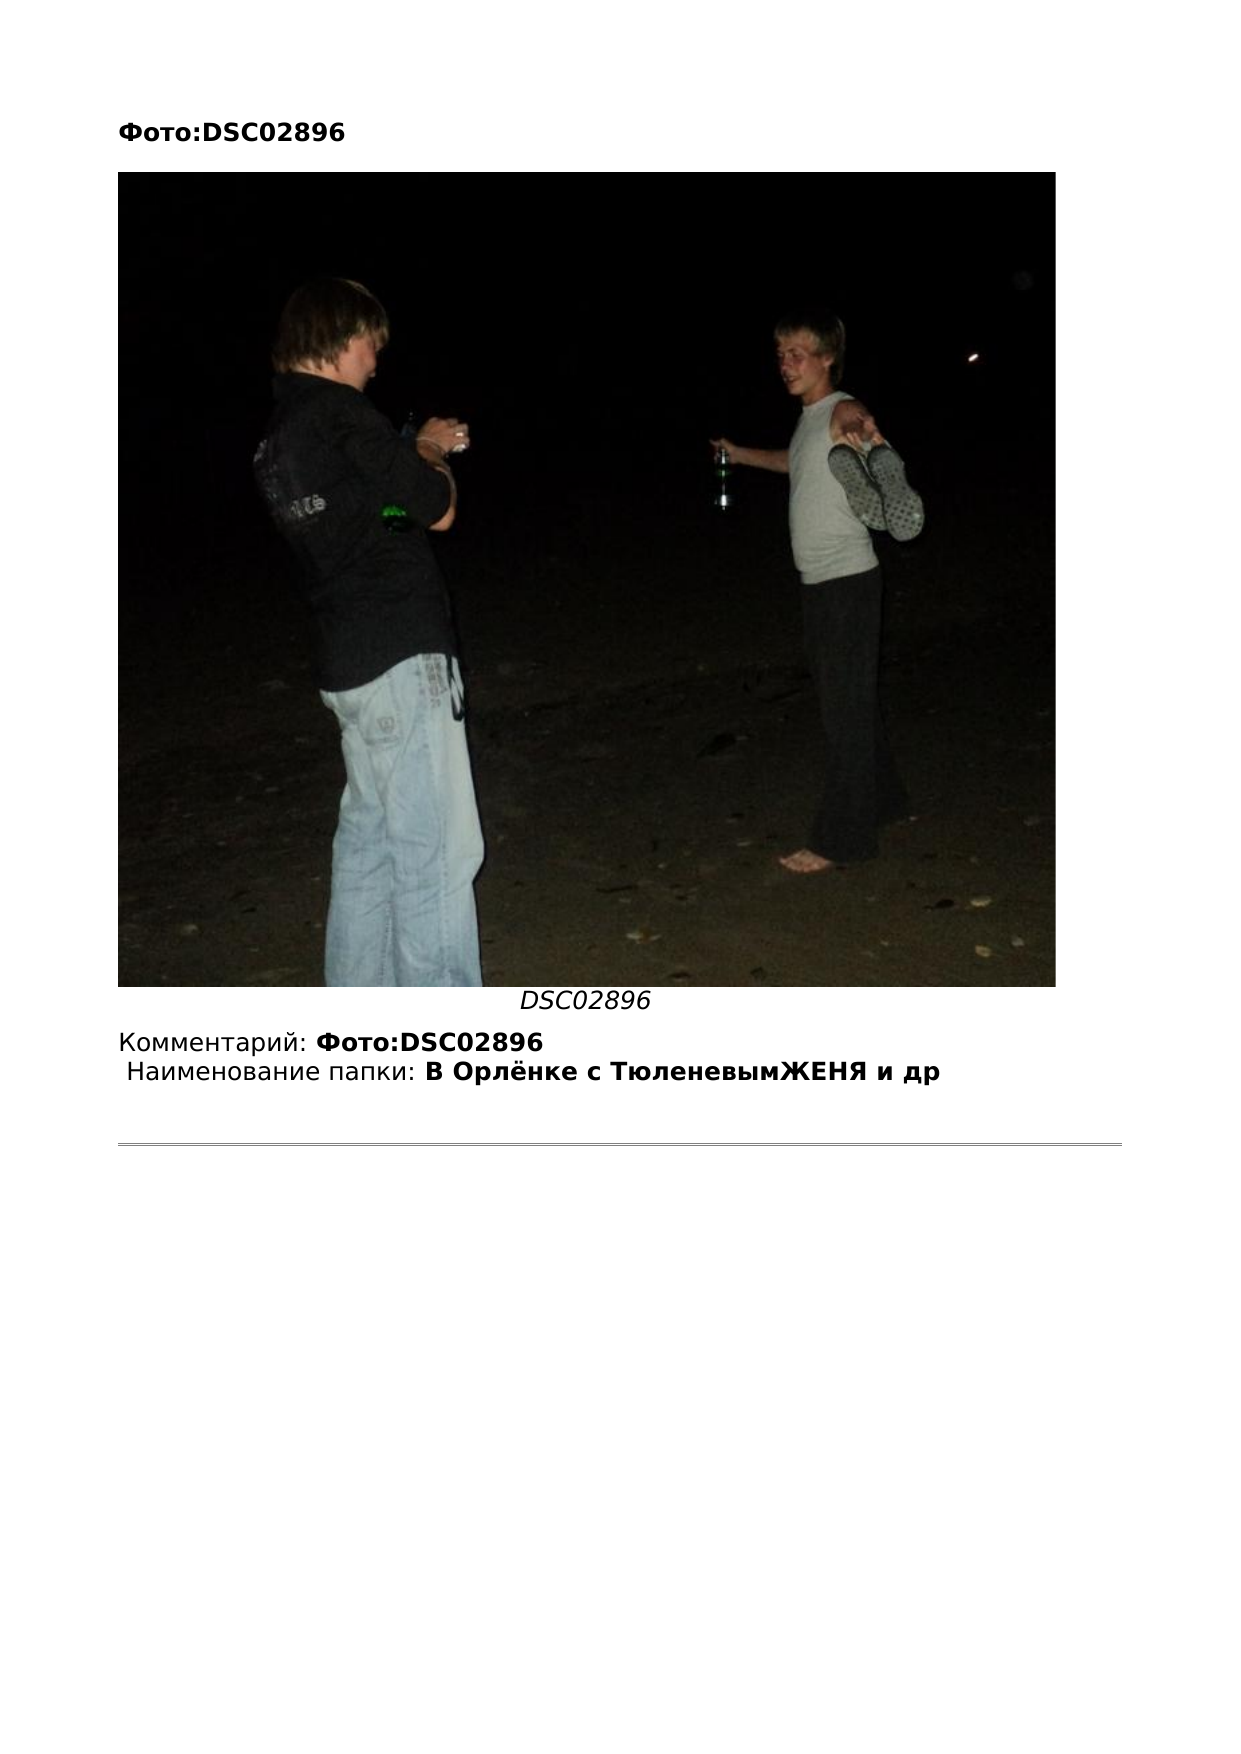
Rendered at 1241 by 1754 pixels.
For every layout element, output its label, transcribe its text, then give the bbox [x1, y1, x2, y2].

subtitle Фото:DSC02896 [118, 118, 1122, 147]
text DSC02896 [118, 987, 1056, 1016]
picture [118, 172, 1056, 987]
text Комментарий: Фото:DSC02896 Наименование папки: В Орлёнке с ТюленевымЖЕНЯ и др [118, 1028, 1122, 1116]
